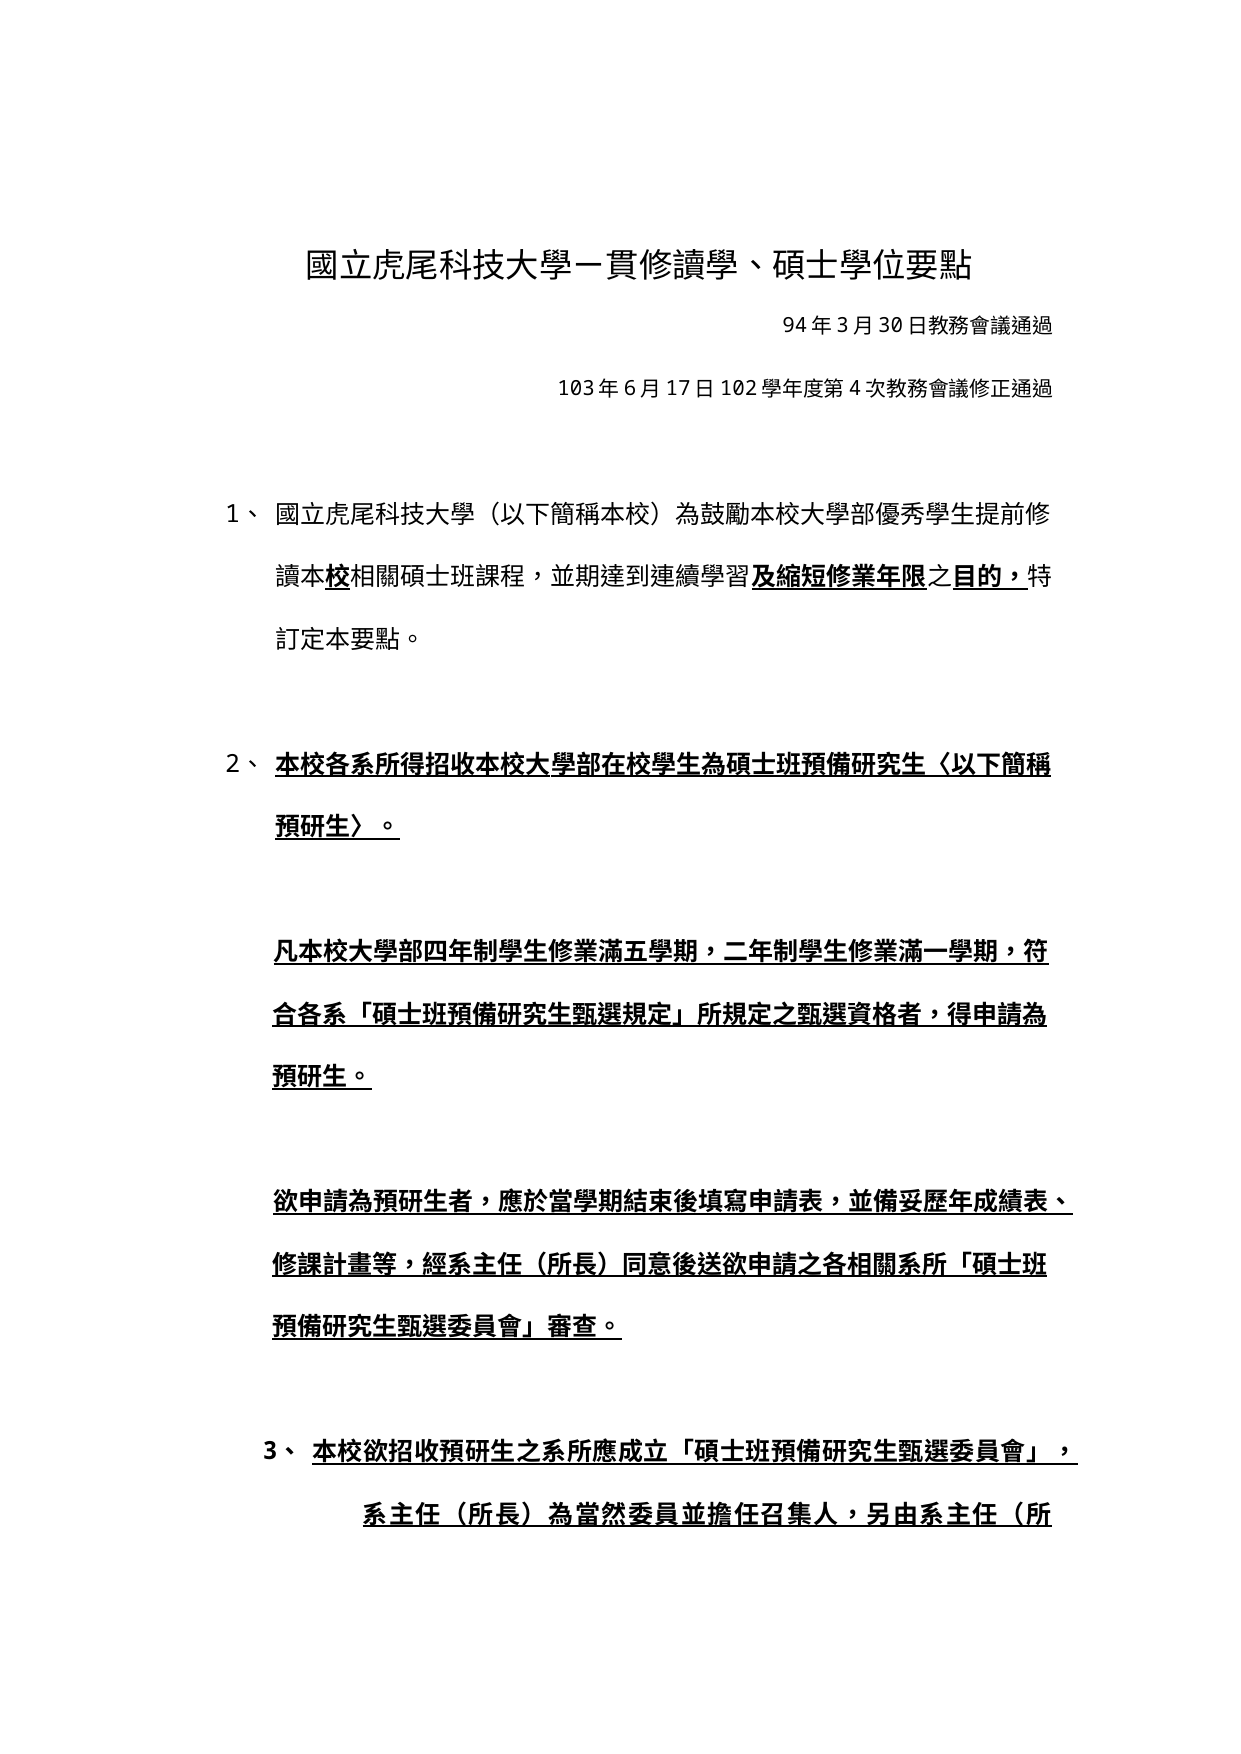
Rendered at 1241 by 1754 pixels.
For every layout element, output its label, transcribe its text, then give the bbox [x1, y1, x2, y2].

text 國立虎尾科技大學ㄧ貫修讀學、碩士學位要點 [225, 221, 1053, 283]
text 103年6月17日102學年度第4次教務會議修正通過 [225, 346, 1053, 408]
list 本校欲招收預研生之系所應成立「碩士班預備研究生甄選委員會」，系主任（所長）為當然委員並擔任召集人，另由系主任（所長）聘任委員二至四人組成，經系所務會議通過後，呈報所屬學院及教務處備查。 [262, 1408, 1053, 1533]
text 94年3月30日教務會議通過 [225, 283, 1053, 346]
text 凡本校大學部四年制學生修業滿五學期，二年制學生修業滿一學期，符合各系「碩士班預備研究生甄選規定」所規定之甄選資格者，得申請為預研生。 [272, 908, 1053, 1096]
list 國立虎尾科技大學（以下簡稱本校）為鼓勵本校大學部優秀學生提前修讀本校相關碩士班課程，並期達到連續學習及縮短修業年限之目的，特訂定本要點。 [225, 471, 1053, 658]
text 欲申請為預研生者，應於當學期結束後填寫申請表，並備妥歷年成績表、修課計畫等，經系主任（所長）同意後送欲申請之各相關系所「碩士班預備研究生甄選委員會」審查。 [272, 1158, 1053, 1346]
list 本校各系所得招收本校大學部在校學生為碩士班預備研究生〈以下簡稱預研生〉。 [225, 721, 1053, 846]
